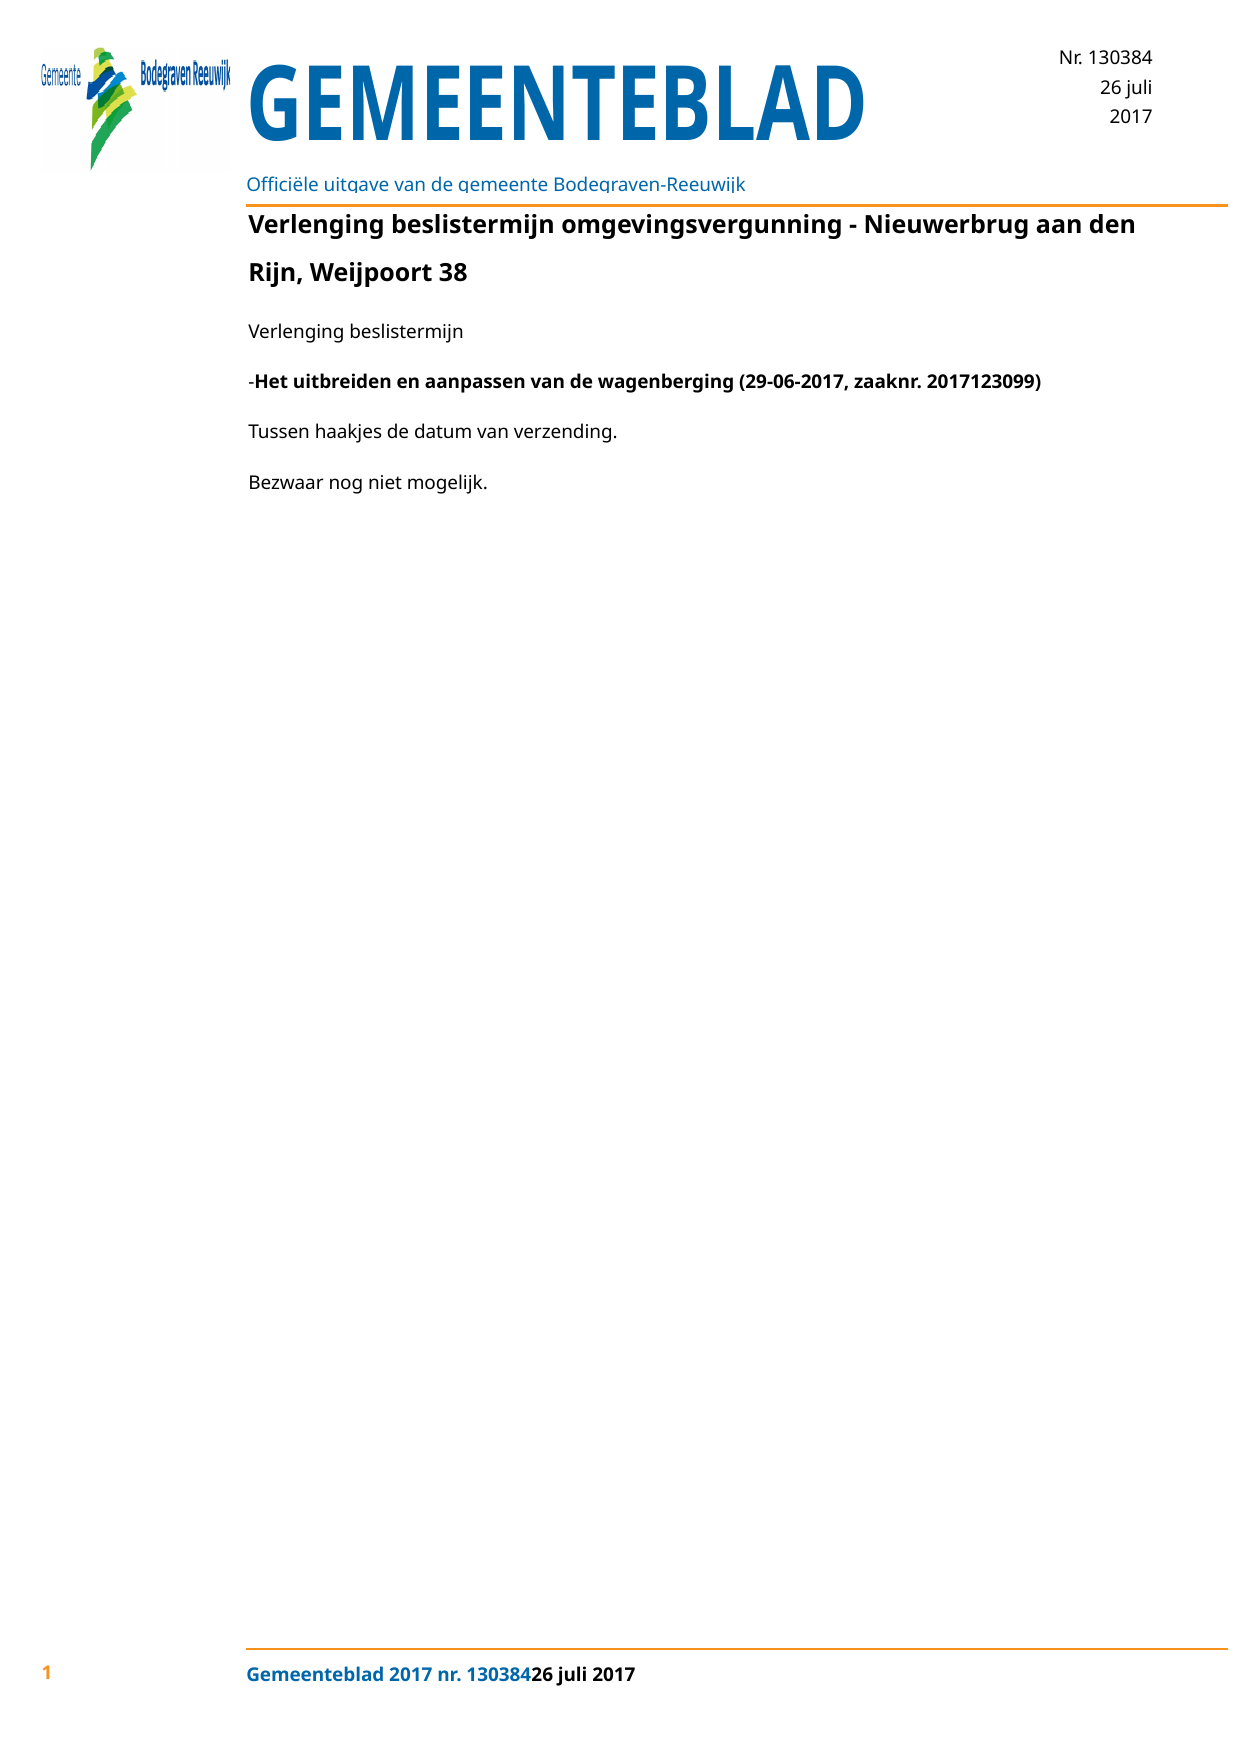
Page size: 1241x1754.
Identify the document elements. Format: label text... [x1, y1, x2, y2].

picture [41, 47, 231, 172]
text -Het uitbreiden en aanpassen van de wagenberging (29-06-2017, zaaknr. 2017123099) [248, 368, 1152, 394]
text Verlenging beslistermijn omgevingsvergunning - Nieuwerbrug aan den Rijn, Weijpoort 38 [248, 207, 1152, 288]
text Bezwaar nog niet mogelijk. [248, 469, 1152, 495]
text Tussen haakjes de datum van verzending. [248, 419, 1152, 444]
text Verlenging beslistermijn [248, 318, 1152, 344]
